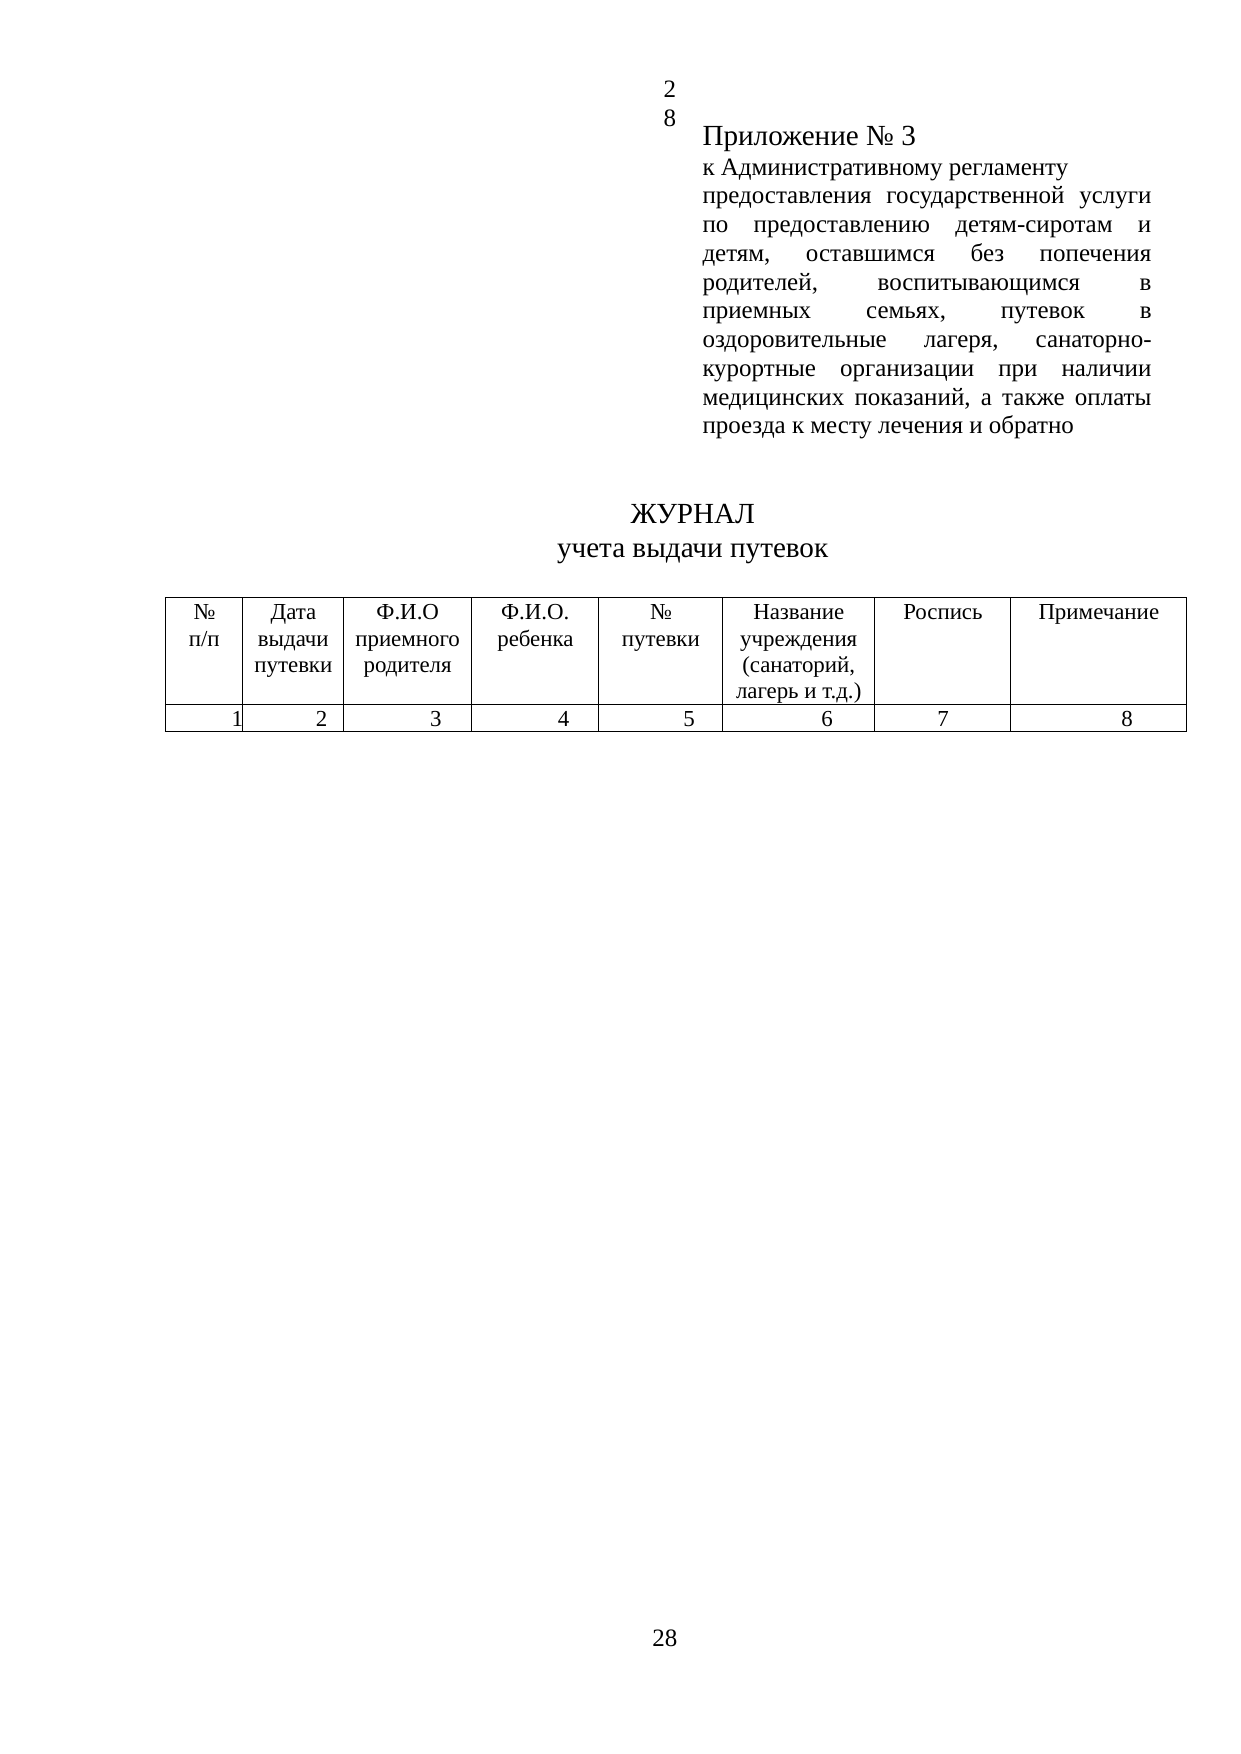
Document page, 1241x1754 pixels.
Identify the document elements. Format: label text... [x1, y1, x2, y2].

text ЖУРНАЛ [177, 497, 1152, 530]
table_header № путевки [599, 598, 722, 704]
table_cell 4 [472, 705, 598, 731]
table_header Примечание [1011, 598, 1186, 704]
text Приложение № 3 [702, 118, 1152, 152]
text предоставления государственной услуги по предоставлению детям-сиротам и детям, оставшимся без попечения родителей, воспитывающимся в приемных семьях, путевок в оздоровительные лагеря, санаторно-курортные организации при наличии медицинских показаний, а также оплаты проезда к месту лечения и обратно [702, 180, 1152, 439]
table_header Ф.И.О. ребенка [472, 598, 598, 704]
text учета выдачи путевок [177, 530, 1152, 564]
table_header № п/п [166, 598, 242, 704]
table_header Роспись [875, 598, 1010, 704]
table_cell 7 [875, 705, 1010, 731]
text к Административному регламенту [702, 152, 1152, 180]
table_cell 8 [1011, 705, 1186, 731]
table_header Ф.И.О приемного родителя [344, 598, 471, 704]
table_cell 3 [344, 705, 471, 731]
table_header Дата выдачи путевки [243, 598, 343, 704]
table_cell 6 [723, 705, 874, 731]
table_cell 1 [166, 705, 242, 731]
table_header Название учреждения (санаторий, лагерь и т.д.) [723, 598, 874, 704]
table_cell 2 [243, 705, 343, 731]
table_cell 5 [599, 705, 722, 731]
